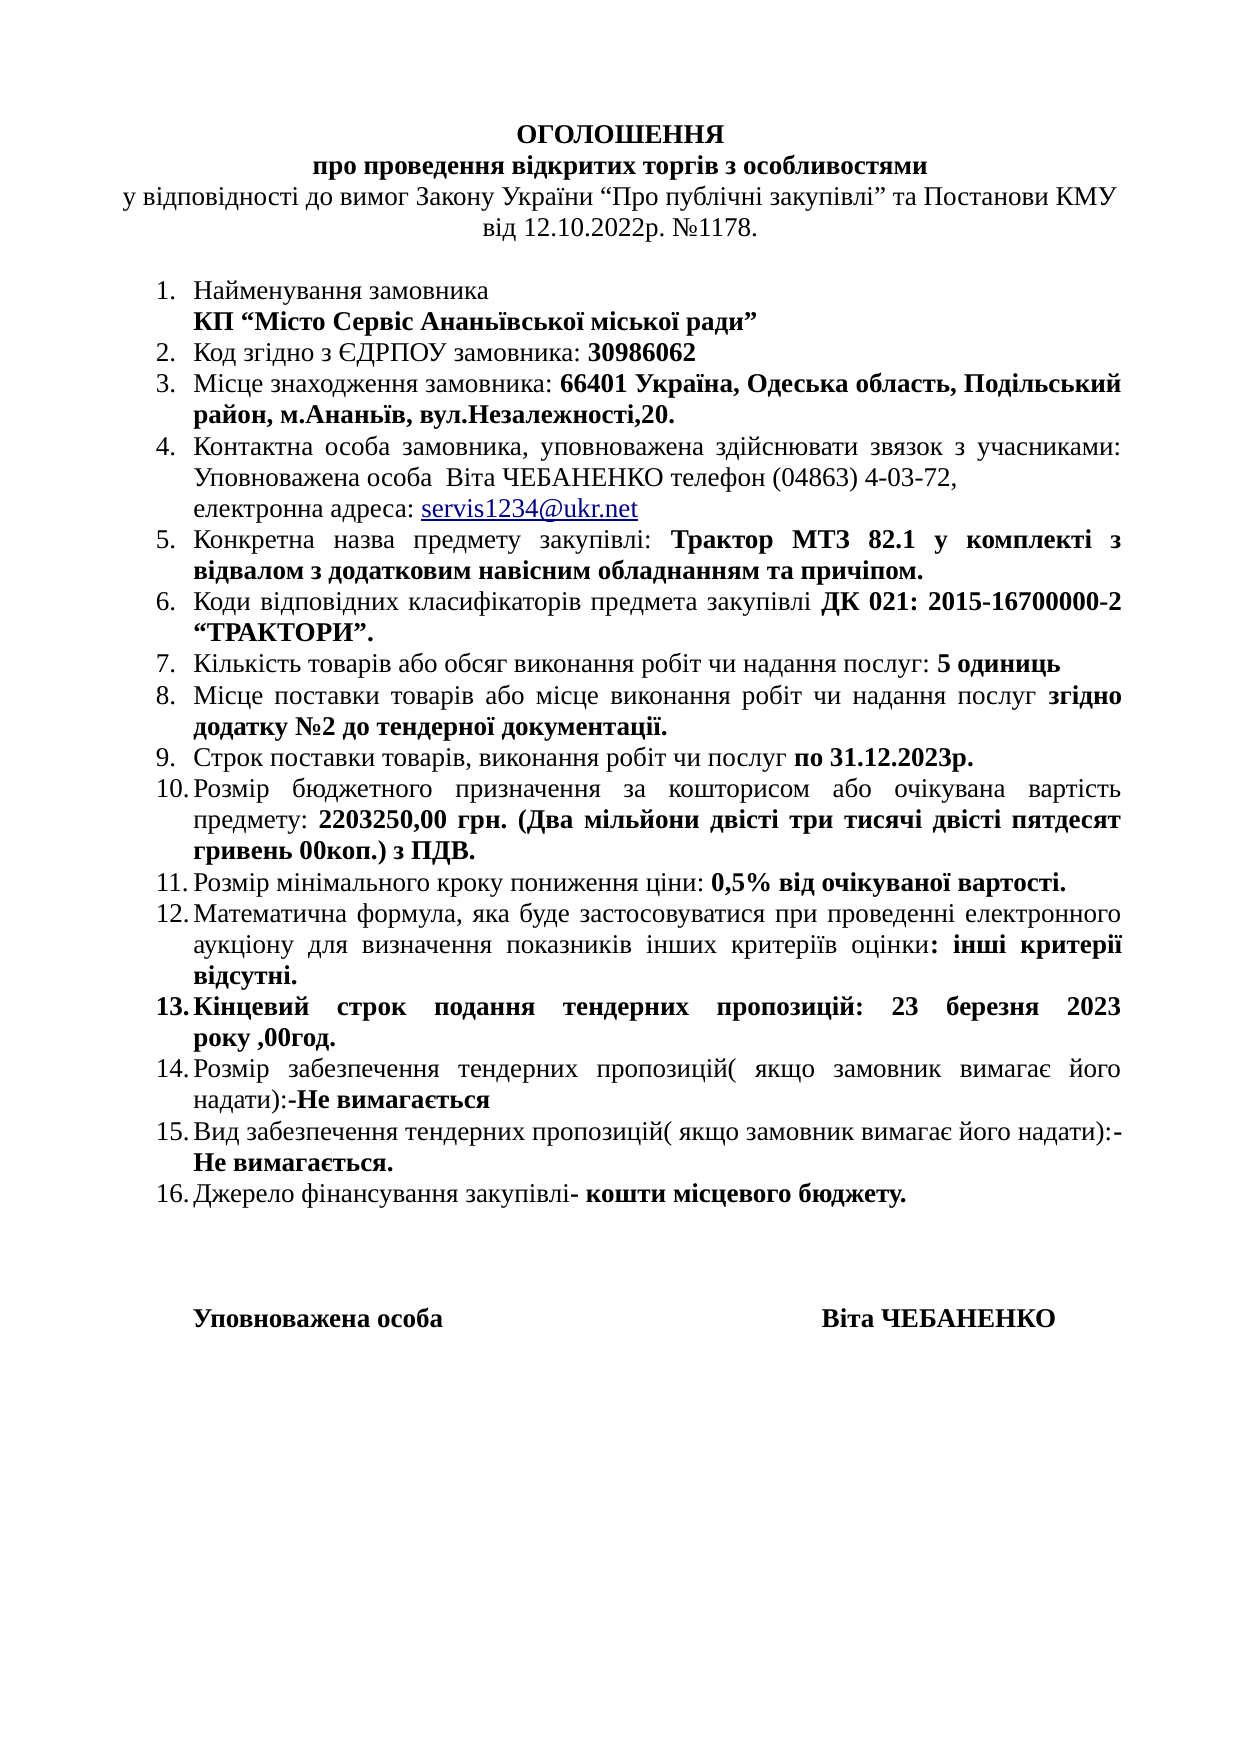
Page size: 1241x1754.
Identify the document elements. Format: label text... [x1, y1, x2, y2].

list Розмір мінімального кроку пониження ціни: 0,5% від очікуваної вартості. [156, 866, 1122, 897]
list Коди відповідних класифікаторів предмета закупівлі ДК 021: 2015-16700000-2 “ТРАКТОРИ”. [156, 585, 1122, 648]
list Найменування замовника [156, 274, 1122, 305]
text у відповідності до вимог Закону України “Про публічні закупівлі” та Постанови КМУ від 12.10.2022р. №1178. [118, 180, 1122, 243]
list Розмір бюджетного призначення за кошторисом або очікувана вартість предмету: 2203250,00 грн. (Два мільйони двісті три тисячі двісті пятдесят гривень 00коп.) з ПДВ. [156, 772, 1122, 866]
list Кількість товарів або обсяг виконання робіт чи надання послуг: 5 одиниць [156, 648, 1122, 679]
text ОГОЛОШЕННЯ [118, 118, 1122, 149]
list Строк поставки товарів, виконання робіт чи послуг по 31.12.2023р. [156, 741, 1122, 772]
text про проведення відкритих торгів з особливостями [118, 149, 1122, 180]
list електронна адреса: servis1234@ukr.net [156, 492, 1122, 523]
text Уповноважена особа Віта ЧЕБАНЕНКО [118, 1302, 1122, 1333]
list Математична формула, яка буде застосовуватися при проведенні електронного аукціону для визначення показників інших критеріїв оцінки: інші критерії відсутні. [156, 897, 1122, 990]
list Джерело фінансування закупівлі- кошти місцевого бюджету. [156, 1177, 1122, 1208]
list Місце поставки товарів або місце виконання робіт чи надання послуг згідно додатку №2 до тендерної документації. [156, 679, 1122, 741]
list Конкретна назва предмету закупівлі: Трактор МТЗ 82.1 у комплекті з відвалом з додатковим навісним обладнанням та причіпом. [156, 523, 1122, 585]
list Вид забезпечення тендерних пропозицій( якщо замовник вимагає його надати):-Не вимагається. [156, 1115, 1122, 1177]
list КП “Місто Сервіс Ананьївської міської ради” [156, 305, 1122, 336]
list Розмір забезпечення тендерних пропозицій( якщо замовник вимагає його надати):-Не вимагається [156, 1052, 1122, 1115]
list Кінцевий строк подання тендерних пропозицій: 23 березня 2023 року ,00год. [156, 990, 1122, 1052]
list Контактна особа замовника, уповноважена здійснювати звязок з учасниками: Уповноважена особа Віта ЧЕБАНЕНКО телефон (04863) 4-03-72, [156, 429, 1122, 492]
list Код згідно з ЄДРПОУ замовника: 30986062 [156, 336, 1122, 367]
list Місце знаходження замовника: 66401 Україна, Одеська область, Подільський район, м.Ананьїв, вул.Незалежності,20. [156, 367, 1122, 429]
